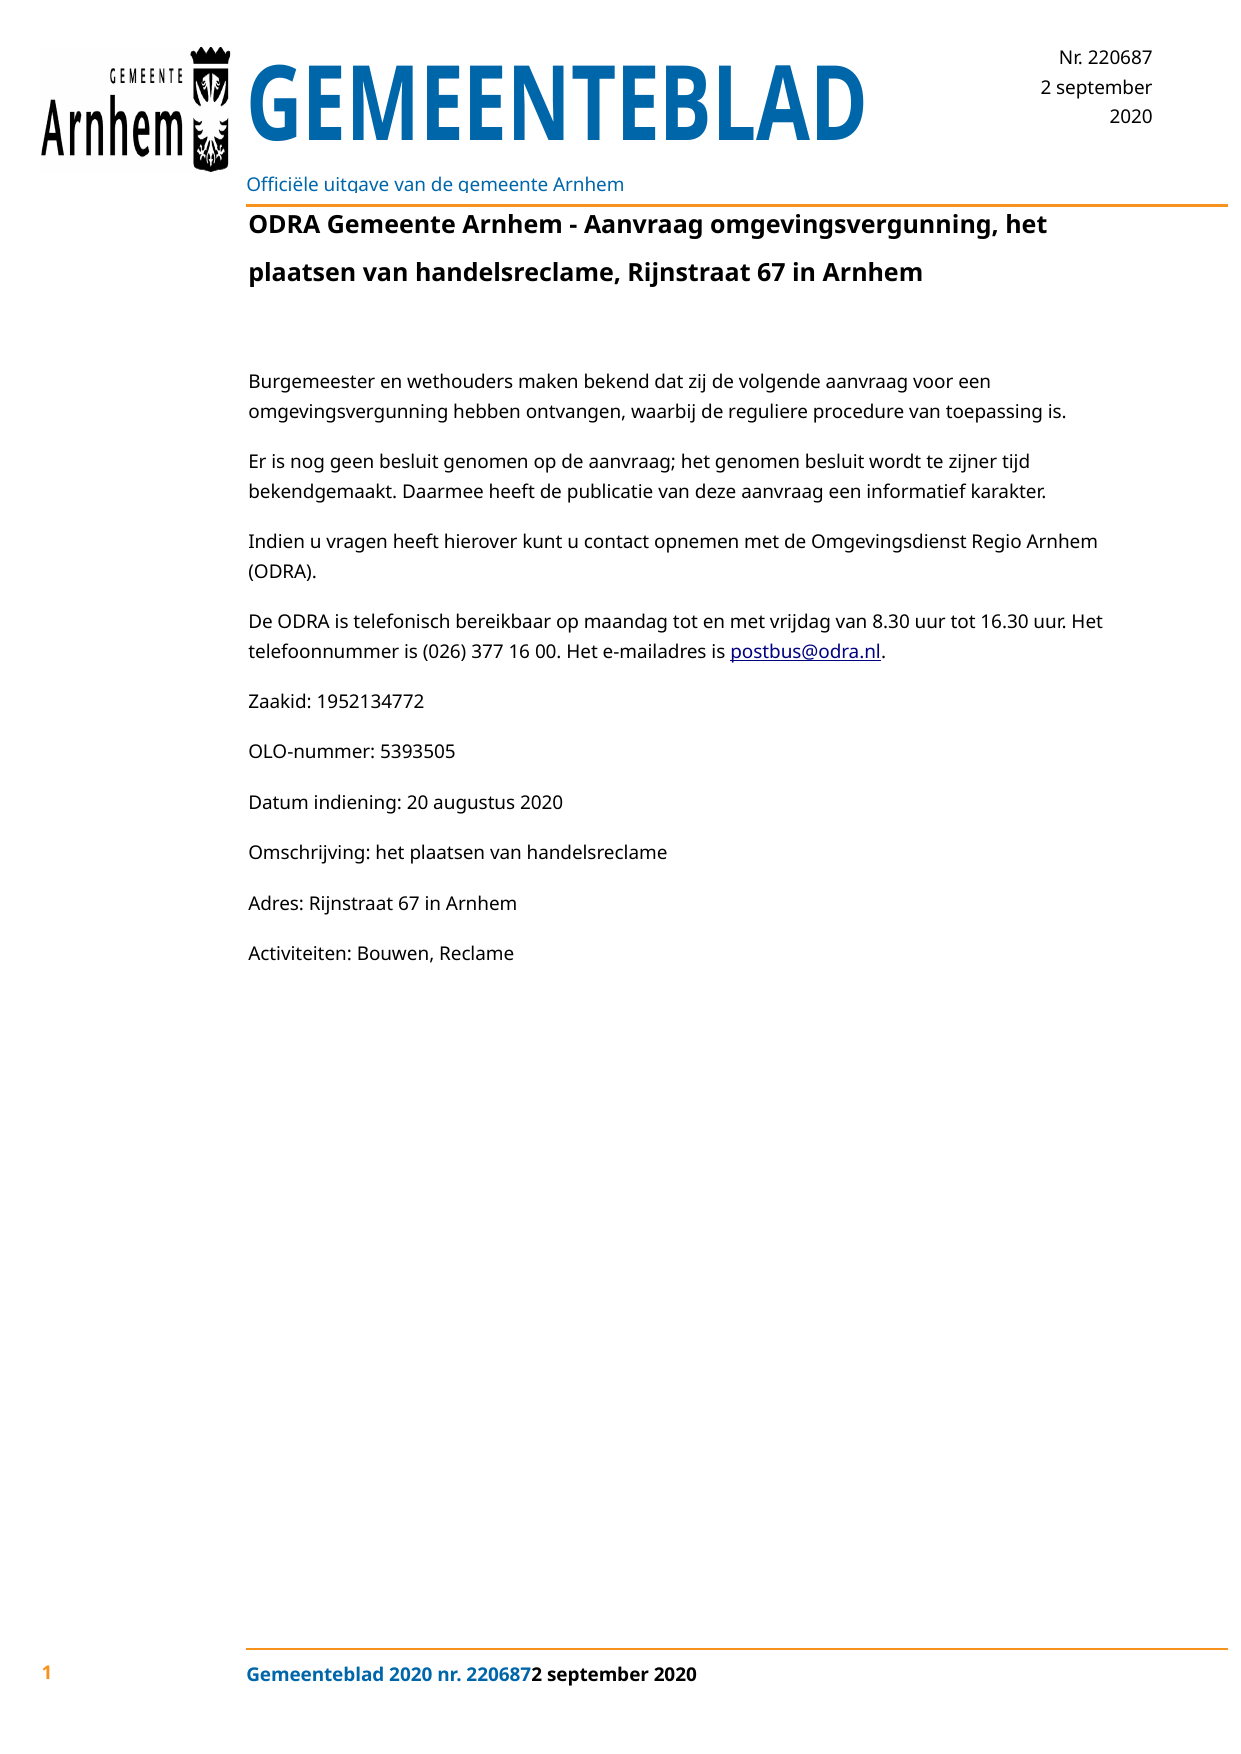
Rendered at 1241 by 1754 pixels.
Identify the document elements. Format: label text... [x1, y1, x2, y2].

text OLO-nummer: 5393505 [248, 739, 1152, 764]
text Activiteiten: Bouwen, Reclame [248, 940, 1152, 966]
text Datum indiening: 20 augustus 2020 [248, 789, 1152, 815]
text Zaakid: 1952134772 [248, 688, 1152, 714]
text Indien u vragen heeft hierover kunt u contact opnemen met de Omgevingsdienst Regio Arnhem (ODRA). [248, 528, 1152, 584]
text Adres: Rijnstraat 67 in Arnhem [248, 890, 1152, 916]
text Omschrijving: het plaatsen van handelsreclame [248, 839, 1152, 865]
text Burgemeester en wethouders maken bekend dat zij de volgende aanvraag voor een omgevingsvergunning hebben ontvangen, waarbij de reguliere procedure van toepassing is. [248, 368, 1152, 424]
text Er is nog geen besluit genomen op de aanvraag; het genomen besluit wordt te zijner tijd bekendgemaakt. Daarmee heeft de publicatie van deze aanvraag een informatief karakter. [248, 448, 1152, 504]
picture [41, 47, 231, 172]
text De ODRA is telefonisch bereikbaar op maandag tot en met vrijdag van 8.30 uur tot 16.30 uur. Het telefoonnummer is (026) 377 16 00. Het e-mailadres is postbus@odra.nl. [248, 608, 1152, 664]
text ODRA Gemeente Arnhem - Aanvraag omgevingsvergunning, het plaatsen van handelsreclame, Rijnstraat 67 in Arnhem [248, 207, 1152, 288]
